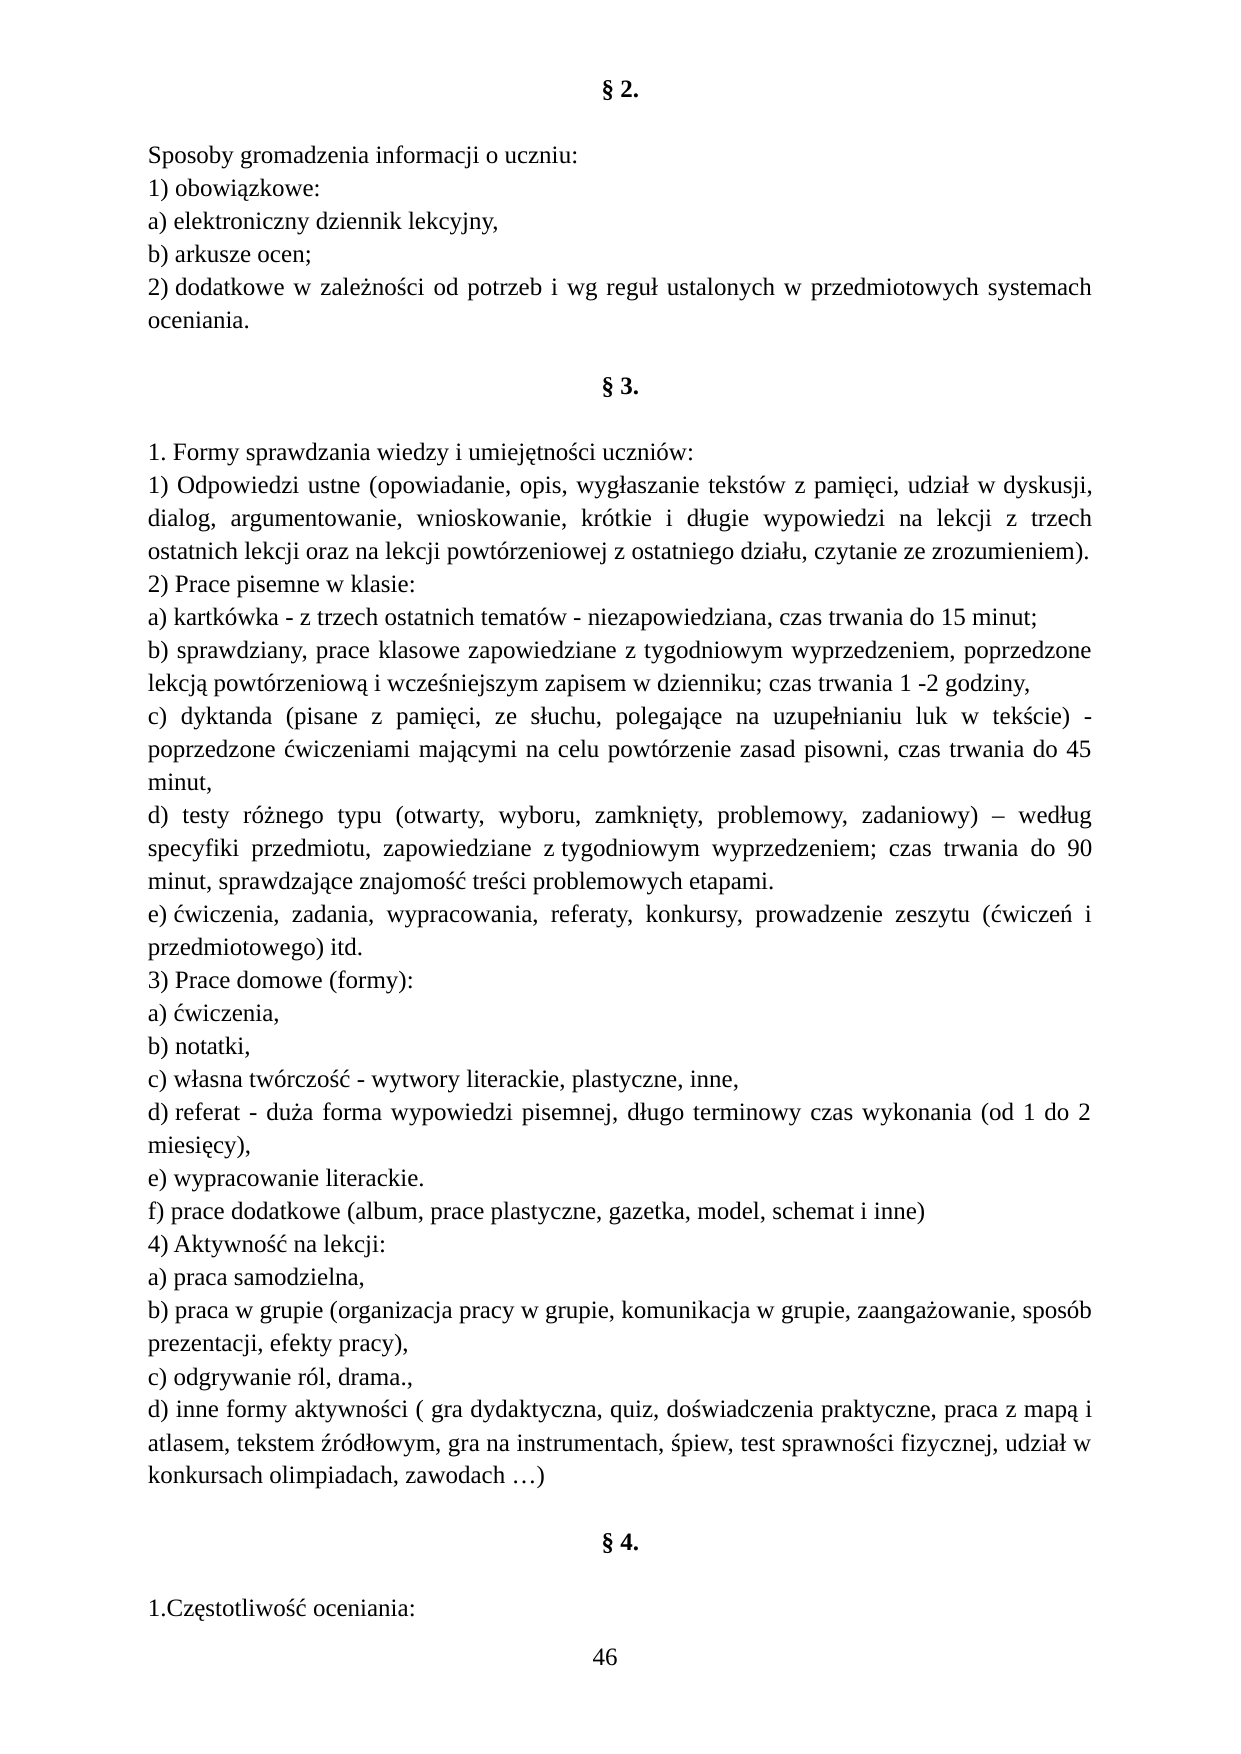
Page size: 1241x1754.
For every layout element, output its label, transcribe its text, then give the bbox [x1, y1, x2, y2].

text 4) Aktywność na lekcji: [148, 1229, 1093, 1258]
text 2) Prace pisemne w klasie: [148, 569, 1093, 598]
text e) ćwiczenia, zadania, wypracowania, referaty, konkursy, prowadzenie zeszytu (ćwiczeń i przedmiotowego) itd. [148, 899, 1093, 961]
text b) arkusze ocen; [148, 239, 1093, 268]
text b) notatki, [148, 1031, 1093, 1060]
text 1. Formy sprawdzania wiedzy i umiejętności uczniów: [148, 437, 1093, 466]
text c) własna twórczość - wytwory literackie, plastyczne, inne, [148, 1064, 1093, 1093]
text 1) Odpowiedzi ustne (opowiadanie, opis, wygłaszanie tekstów z pamięci, udział w dyskusji, dialog, argumentowanie, wnioskowanie, krótkie i długie wypowiedzi na lekcji z trzech ostatnich lekcji oraz na lekcji powtórzeniowej z ostatniego działu, czytanie ze zrozumieniem). [148, 470, 1093, 565]
text f) prace dodatkowe (album, prace plastyczne, gazetka, model, schemat i inne) [148, 1196, 1093, 1225]
text d) inne formy aktywności ( gra dydaktyczna, quiz, doświadczenia praktyczne, praca z mapą i atlasem, tekstem źródłowym, gra na instrumentach, śpiew, test sprawności fizycznej, udział w konkursach olimpiadach, zawodach …) [148, 1394, 1093, 1489]
text c) dyktanda (pisane z pamięci, ze słuchu, polegające na uzupełnianiu luk w tekście) - poprzedzone ćwiczeniami mającymi na celu powtórzenie zasad pisowni, czas trwania do 45 minut, [148, 701, 1093, 796]
text 1) obowiązkowe: [148, 173, 1093, 202]
text a) elektroniczny dziennik lekcyjny, [148, 206, 1093, 234]
text b) praca w grupie (organizacja pracy w grupie, komunikacja w grupie, zaangażowanie, sposób prezentacji, efekty pracy), [148, 1296, 1093, 1357]
text 1.Częstotliwość oceniania: [148, 1593, 1093, 1621]
text d) referat - duża forma wypowiedzi pisemnej, długo terminowy czas wykonania (od 1 do 2 miesięcy), [148, 1097, 1093, 1159]
text § 3. [148, 371, 1093, 400]
text d) testy różnego typu (otwarty, wyboru, zamknięty, problemowy, zadaniowy) – według specyfiki przedmiotu, zapowiedziane z tygodniowym wyprzedzeniem; czas trwania do 90 minut, sprawdzające znajomość treści problemowych etapami. [148, 800, 1093, 895]
text a) praca samodzielna, [148, 1262, 1093, 1291]
text a) kartkówka - z trzech ostatnich tematów - niezapowiedziana, czas trwania do 15 minut; [148, 602, 1093, 631]
text c) odgrywanie ról, drama., [148, 1362, 1093, 1390]
text 3) Prace domowe (formy): [148, 965, 1093, 994]
text b) sprawdziany, prace klasowe zapowiedziane z tygodniowym wyprzedzeniem, poprzedzone lekcją powtórzeniową i wcześniejszym zapisem w dzienniku; czas trwania 1 -2 godziny, [148, 635, 1093, 697]
text § 2. [148, 74, 1093, 102]
text e) wypracowanie literackie. [148, 1163, 1093, 1192]
text § 4. [148, 1527, 1093, 1555]
text a) ćwiczenia, [148, 998, 1093, 1027]
text Sposoby gromadzenia informacji o uczniu: [148, 140, 1093, 168]
text 2) dodatkowe w zależności od potrzeb i wg reguł ustalonych w przedmiotowych systemach oceniania. [148, 272, 1093, 334]
